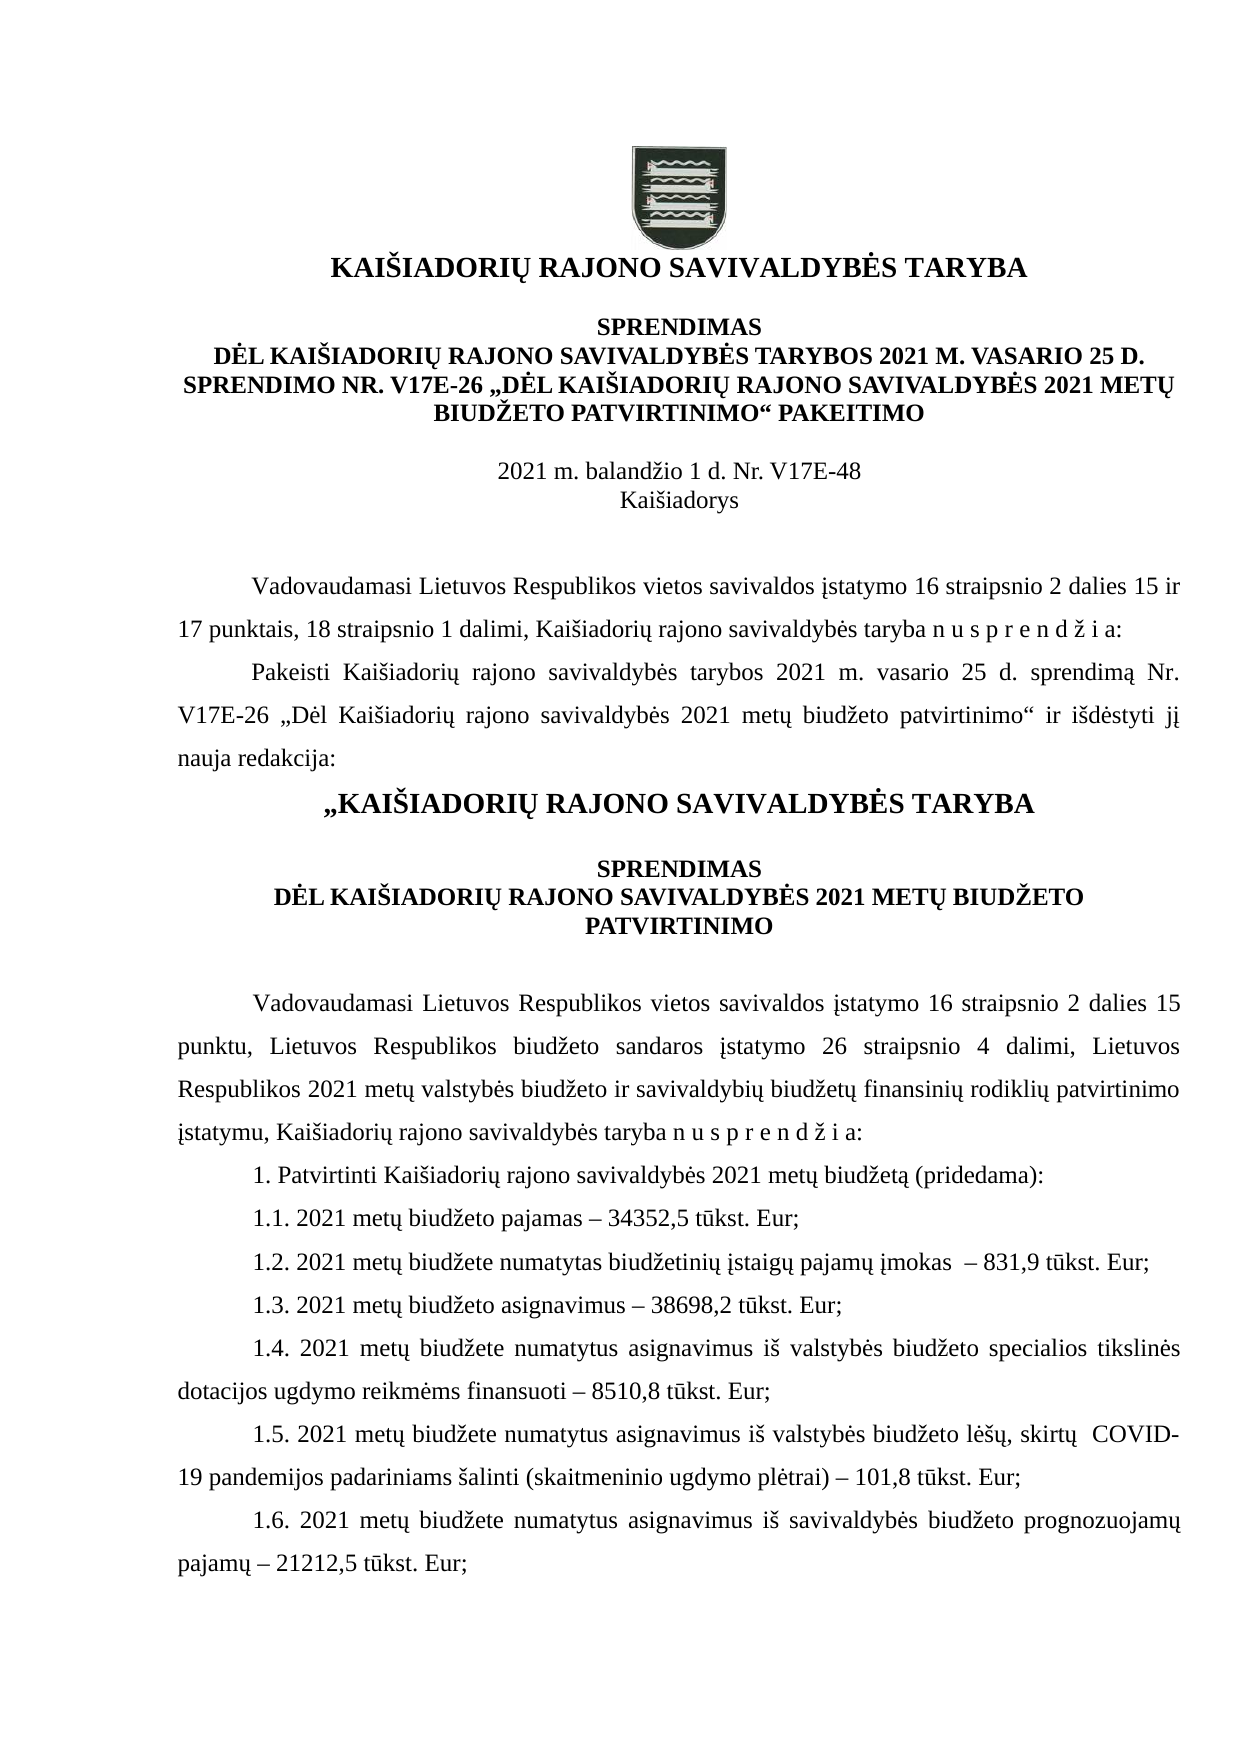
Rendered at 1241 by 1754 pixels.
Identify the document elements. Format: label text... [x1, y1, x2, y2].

text SPRENDIMAS [177, 854, 1181, 882]
text 1.3. 2021 metų biudžeto asignavimus – 38698,2 tūkst. Eur; [177, 1290, 1181, 1318]
text Kaišiadorys [177, 485, 1181, 513]
text Vadovaudamasi Lietuvos Respublikos vietos savivaldos įstatymo 16 straipsnio 2 dalies 15 ir 17 punktais, 18 straipsnio 1 dalimi, Kaišiadorių rajono savivaldybės taryba n u s p r e n d ž i a: [177, 571, 1181, 643]
text 1.6. 2021 metų biudžete numatytus asignavimus iš savivaldybės biudžeto prognozuojamų pajamų – 21212,5 tūkst. Eur; [177, 1505, 1181, 1577]
text 1.4. 2021 metų biudžete numatytus asignavimus iš valstybės biudžeto specialios tikslinės dotacijos ugdymo reikmėms finansuoti – 8510,8 tūkst. Eur; [177, 1333, 1181, 1405]
text 2021 m. balandžio 1 d. Nr. V17E-48 [177, 456, 1181, 485]
text 1.1. 2021 metų biudžeto pajamas – 34352,5 tūkst. Eur; [177, 1203, 1181, 1232]
text DĖL KAIŠIADORIŲ RAJONO SAVIVALDYBĖS 2021 METŲ BIUDŽETO PATVIRTINIMO [177, 882, 1181, 940]
text DĖL KAIŠIADORIŲ RAJONO SAVIVALDYBĖS TARYBOS 2021 M. VASARIO 25 D. SPRENDIMO nR. v17e-26 „dėl kaišiadorių rajono savivaldybės 2021 METŲ BIUDŽETO PATvirtinimo“ pakeitimo [177, 341, 1181, 427]
text 1. Patvirtinti Kaišiadorių rajono savivaldybės 2021 metų biudžetą (pridedama): [177, 1160, 1181, 1189]
text „KAIŠIADORIŲ RAJONO SAVIVALDYBĖS TARYBA [177, 787, 1181, 820]
text SPRENDIMAS [177, 312, 1181, 341]
text 1.5. 2021 metų biudžete numatytus asignavimus iš valstybės biudžeto lėšų, skirtų COVID-19 pandemijos padariniams šalinti (skaitmeninio ugdymo plėtrai) – 101,8 tūkst. Eur; [177, 1419, 1181, 1491]
text 1.2. 2021 metų biudžete numatytas biudžetinių įstaigų pajamų įmokas – 831,9 tūkst. Eur; [177, 1247, 1181, 1275]
text KAIŠIADORIŲ RAJONO SAVIVALDYBĖS TARYBA [177, 250, 1181, 283]
text Vadovaudamasi Lietuvos Respublikos vietos savivaldos įstatymo 16 straipsnio 2 dalies 15 punktu, Lietuvos Respublikos biudžeto sandaros įstatymo 26 straipsnio 4 dalimi, Lietuvos Respublikos 2021 metų valstybės biudžeto ir savivaldybių biudžetų finansinių rodiklių patvirtinimo įstatymu, Kaišiadorių rajono savivaldybės taryba n u s p r e n d ž i a: [177, 988, 1181, 1146]
text Pakeisti Kaišiadorių rajono savivaldybės tarybos 2021 m. vasario 25 d. sprendimą Nr. V17E-26 „Dėl Kaišiadorių rajono savivaldybės 2021 metų biudžeto patvirtinimo“ ir išdėstyti jį nauja redakcija: [177, 657, 1181, 772]
